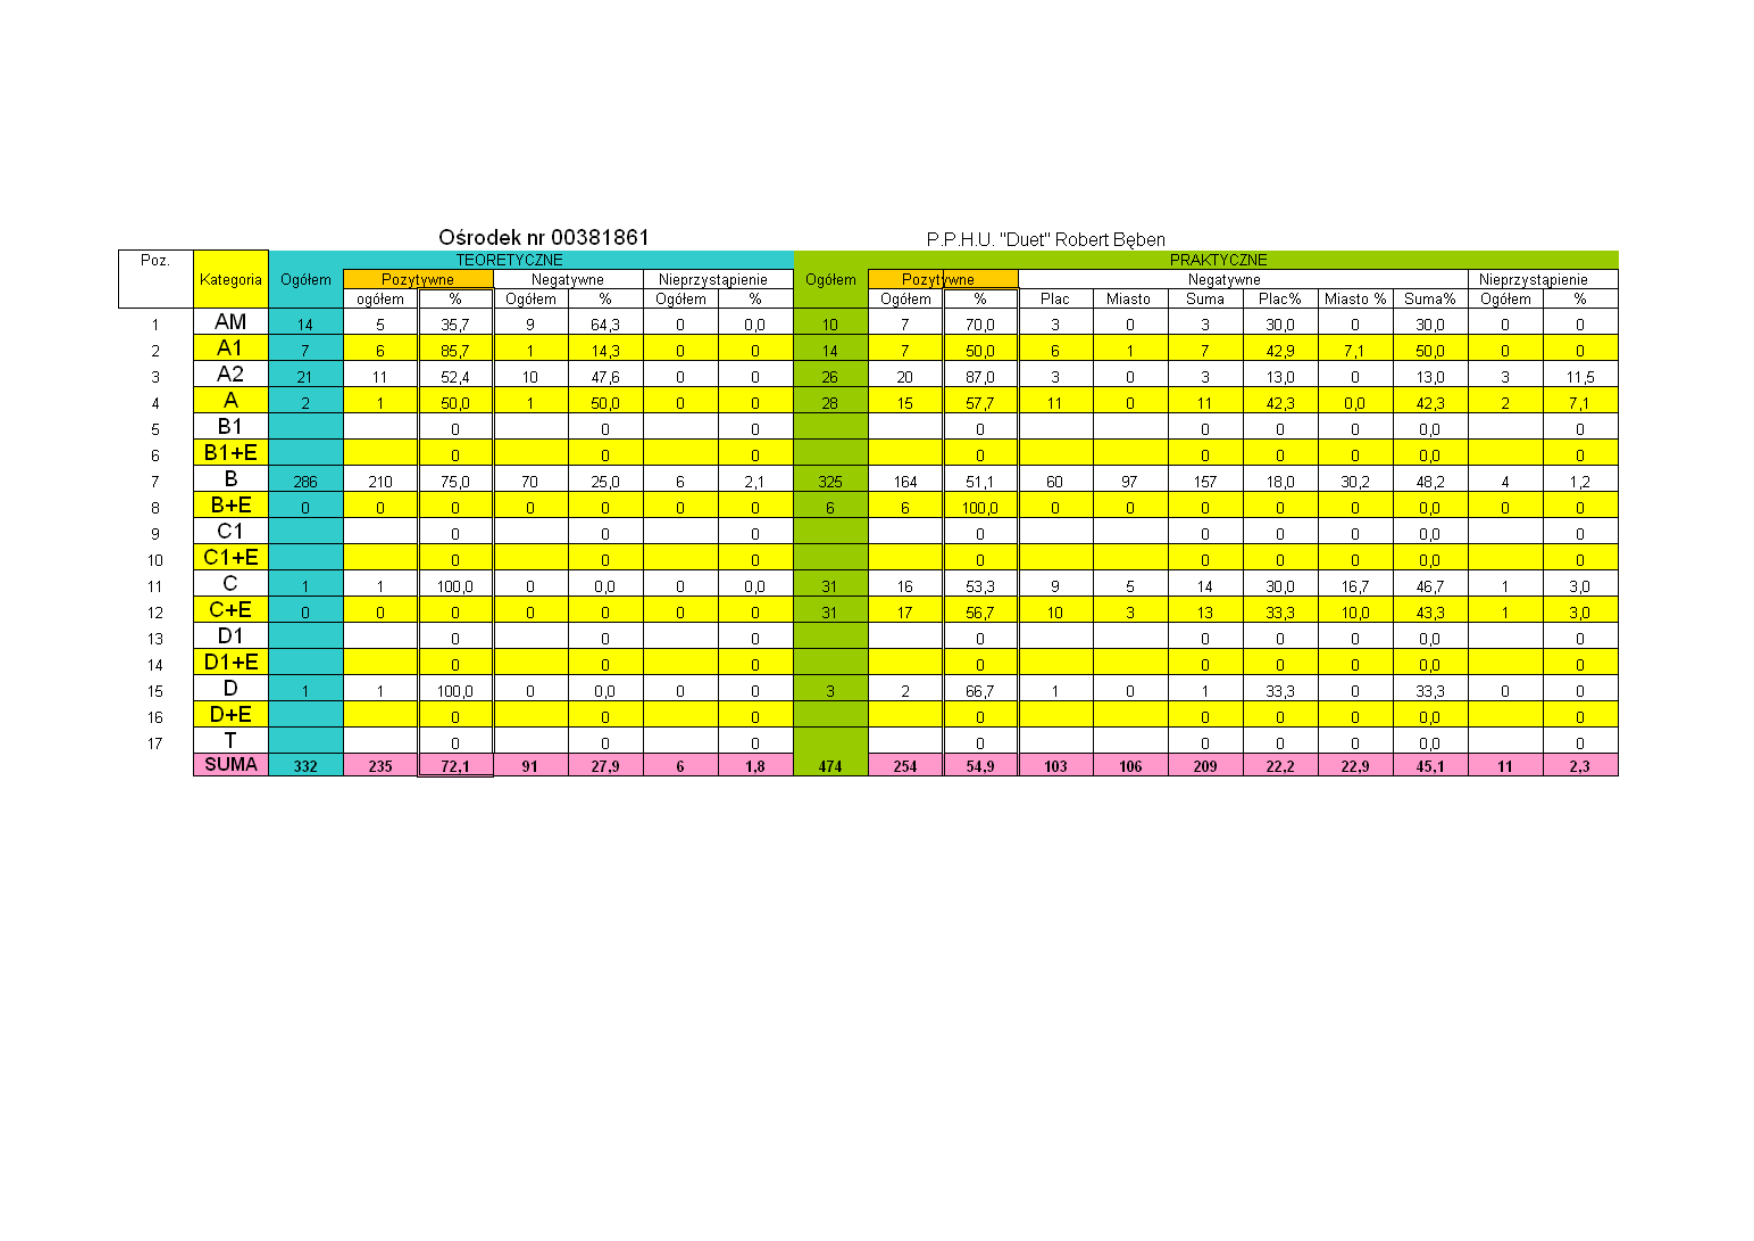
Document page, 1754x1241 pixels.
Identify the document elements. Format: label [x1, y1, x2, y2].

picture [118, 204, 1636, 805]
